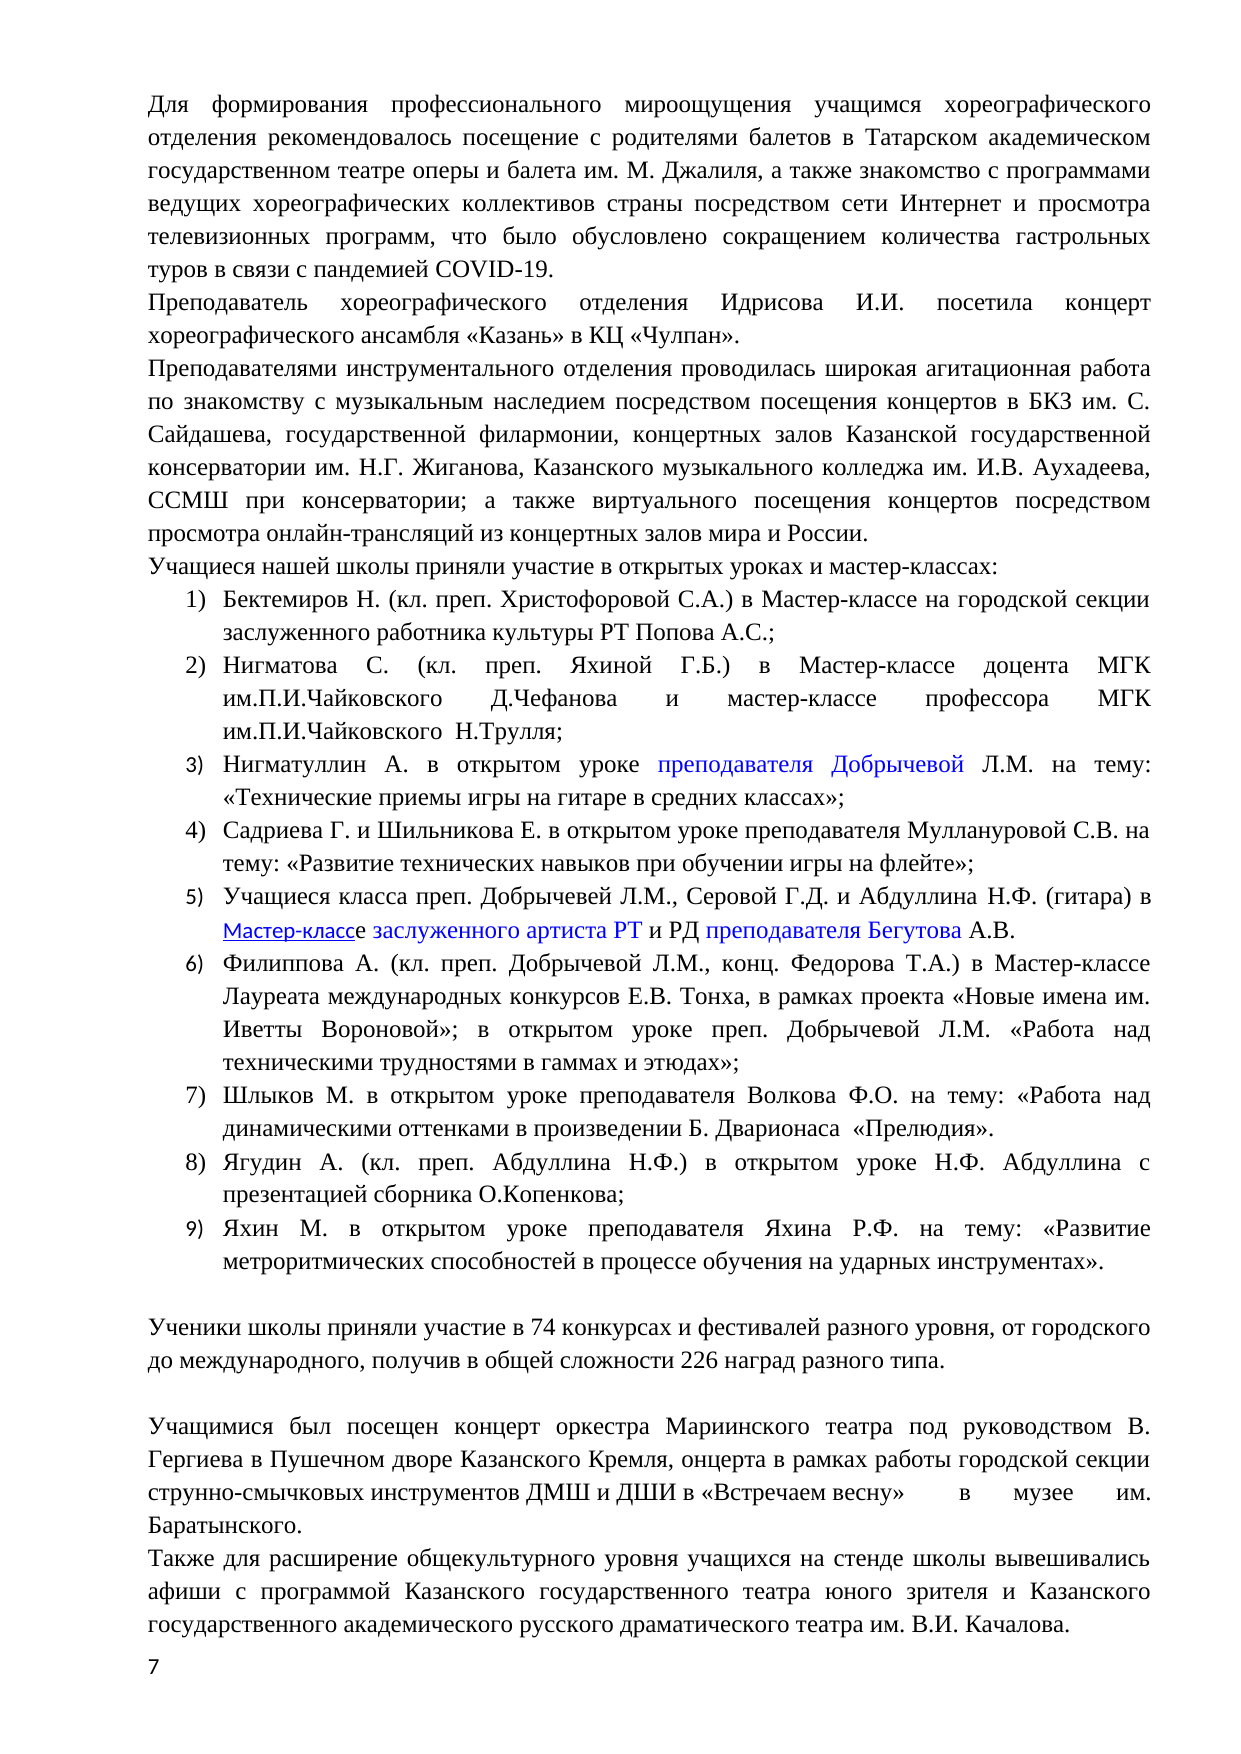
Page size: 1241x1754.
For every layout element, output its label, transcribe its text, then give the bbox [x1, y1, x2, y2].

list Ягудин А. (кл. преп. Абдуллина Н.Ф.) в открытом уроке Н.Ф. Абдуллина с презентацией сборника О.Копенкова; [185, 1147, 1152, 1208]
list Бектемиров Н. (кл. преп. Христофоровой С.А.) в Мастер-классе на городской секции заслуженного работника культуры РТ Попова А.С.; [185, 584, 1152, 646]
text Преподавателями инструментального отделения проводилась широкая агитационная работа по знакомству с музыкальным наследием посредством посещения концертов в БКЗ им. С. Сайдашева, государственной филармонии, концертных залов Казанской государственной консерватории им. Н.Г. Жиганова, Казанского музыкального колледжа им. И.В. Аухадеева, ССМШ при консерватории; а также виртуального посещения концертов посредством просмотра онлайн-трансляций из концертных залов мира и России. [148, 353, 1152, 547]
list Нигматуллин А. в открытом уроке преподавателя Добрычевой Л.М. на тему: «Технические приемы игры на гитаре в средних классах»; [185, 749, 1152, 811]
text Учащиеся нашей школы приняли участие в открытых уроках и мастер-классах: [148, 551, 1152, 580]
text Для формирования профессионального мироощущения учащимся хореографического отделения рекомендовалось посещение с родителями балетов в Татарском академическом государственном театре оперы и балета им. М. Джалиля, а также знакомство с программами ведущих хореографических коллективов страны посредством сети Интернет и просмотра телевизионных программ, что было обусловлено сокращением количества гастрольных туров в связи с пандемией COVID-19. [148, 89, 1152, 282]
list Учащиеся класса преп. Добрычевей Л.М., Серовой Г.Д. и Абдуллина Н.Ф. (гитара) в Мастер-классе заслуженного артиста РТ и РД преподавателя Бегутова А.В. [185, 881, 1152, 944]
list Садриева Г. и Шильникова Е. в открытом уроке преподавателя Муллануровой С.В. на тему: «Развитие технических навыков при обучении игры на флейте»; [185, 815, 1152, 877]
list Яхин М. в открытом уроке преподавателя Яхина Р.Ф. на тему: «Развитие метроритмических способностей в процессе обучения на ударных инструментах». [185, 1213, 1152, 1275]
text Преподаватель хореографического отделения Идрисова И.И. посетила концерт хореографического ансамбля «Казань» в КЦ «Чулпан». [148, 287, 1152, 348]
list Шлыков М. в открытом уроке преподавателя Волкова Ф.О. на тему: «Работа над динамическими оттенками в произведении Б. Дварионаса «Прелюдия». [185, 1081, 1152, 1142]
text Также для расширение общекультурного уровня учащихся на стенде школы вывешивались афиши с программой Казанского государственного театра юного зрителя и Казанского государственного академического русского драматического театра им. В.И. Качалова. [148, 1543, 1152, 1638]
text Ученики школы приняли участие в 74 конкурсах и фестивалей разного уровня, от городского до международного, получив в общей сложности 226 наград разного типа. [148, 1312, 1152, 1374]
list Нигматова С. (кл. преп. Яхиной Г.Б.) в Мастер-классе доцента МГК им.П.И.Чайковского Д.Чефанова и мастер-классе профессора МГК им.П.И.Чайковского Н.Трулля; [185, 650, 1152, 745]
list Филиппова А. (кл. преп. Добрычевой Л.М., конц. Федорова Т.А.) в Мастер-классе Лауреата международных конкурсов Е.В. Тонха, в рамках проекта «Новые имена им. Иветты Вороновой»; в открытом уроке преп. Добрычевой Л.М. «Работа над техническими трудностями в гаммах и этюдах»; [185, 948, 1152, 1076]
text Учащимися был посещен концерт оркестра Мариинского театра под руководством В. Гергиева в Пушечном дворе Казанского Кремля, онцерта в рамках работы городской секции струнно-смычковых инструментов ДМШ и ДШИ в «Встречаем весну» в музее им. Баратынского. [148, 1411, 1152, 1539]
